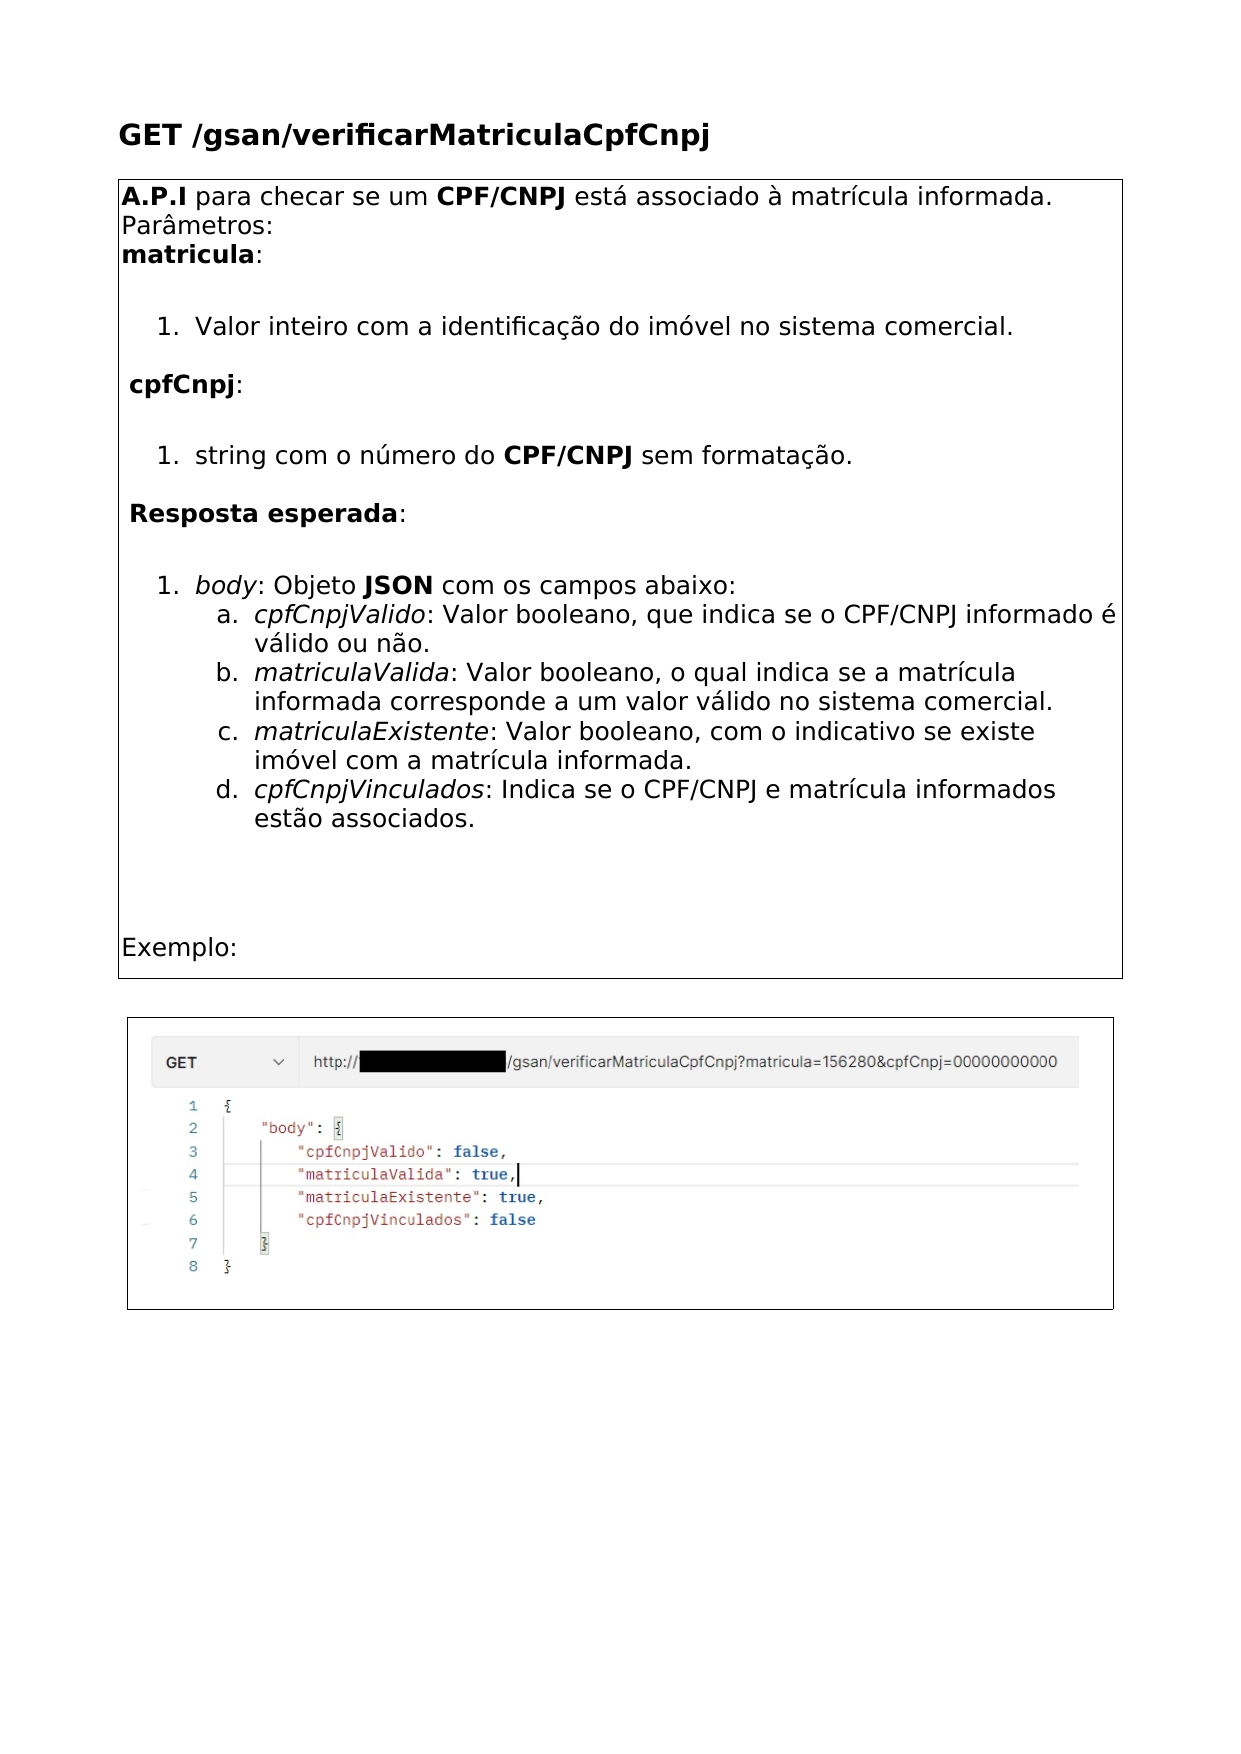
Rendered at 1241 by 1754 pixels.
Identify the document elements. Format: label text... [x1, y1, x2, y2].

subtitle GET /gsan/verificarMatriculaCpfCnpj [118, 118, 1122, 152]
table_header A.P.I para checar se um CPF/CNPJ está associado à matrícula informada. Parâmetros: matricula: Valor inteiro com a identificação do imóvel no sistema comercial. cpfCnpj: string com o número do CPF/CNPJ sem formatação. Resposta esperada: body: Objeto JSON com os campos abaixo: cpfCnpjValido: Valor booleano, que indica se o CPF/CNPJ informado é válido ou não. matriculaValida: Valor booleano, o qual indica se a matrícula informada corresponde a um valor válido no sistema comercial. matriculaExistente: Valor booleano, com o indicativo se existe imóvel com a matrícula informada. cpfCnpjVinculados: Indica se o CPF/CNPJ e matrícula informados estão associados. Exemplo: [119, 180, 1122, 978]
picture [129, 1019, 1111, 1277]
table_header [128, 1018, 1113, 1309]
